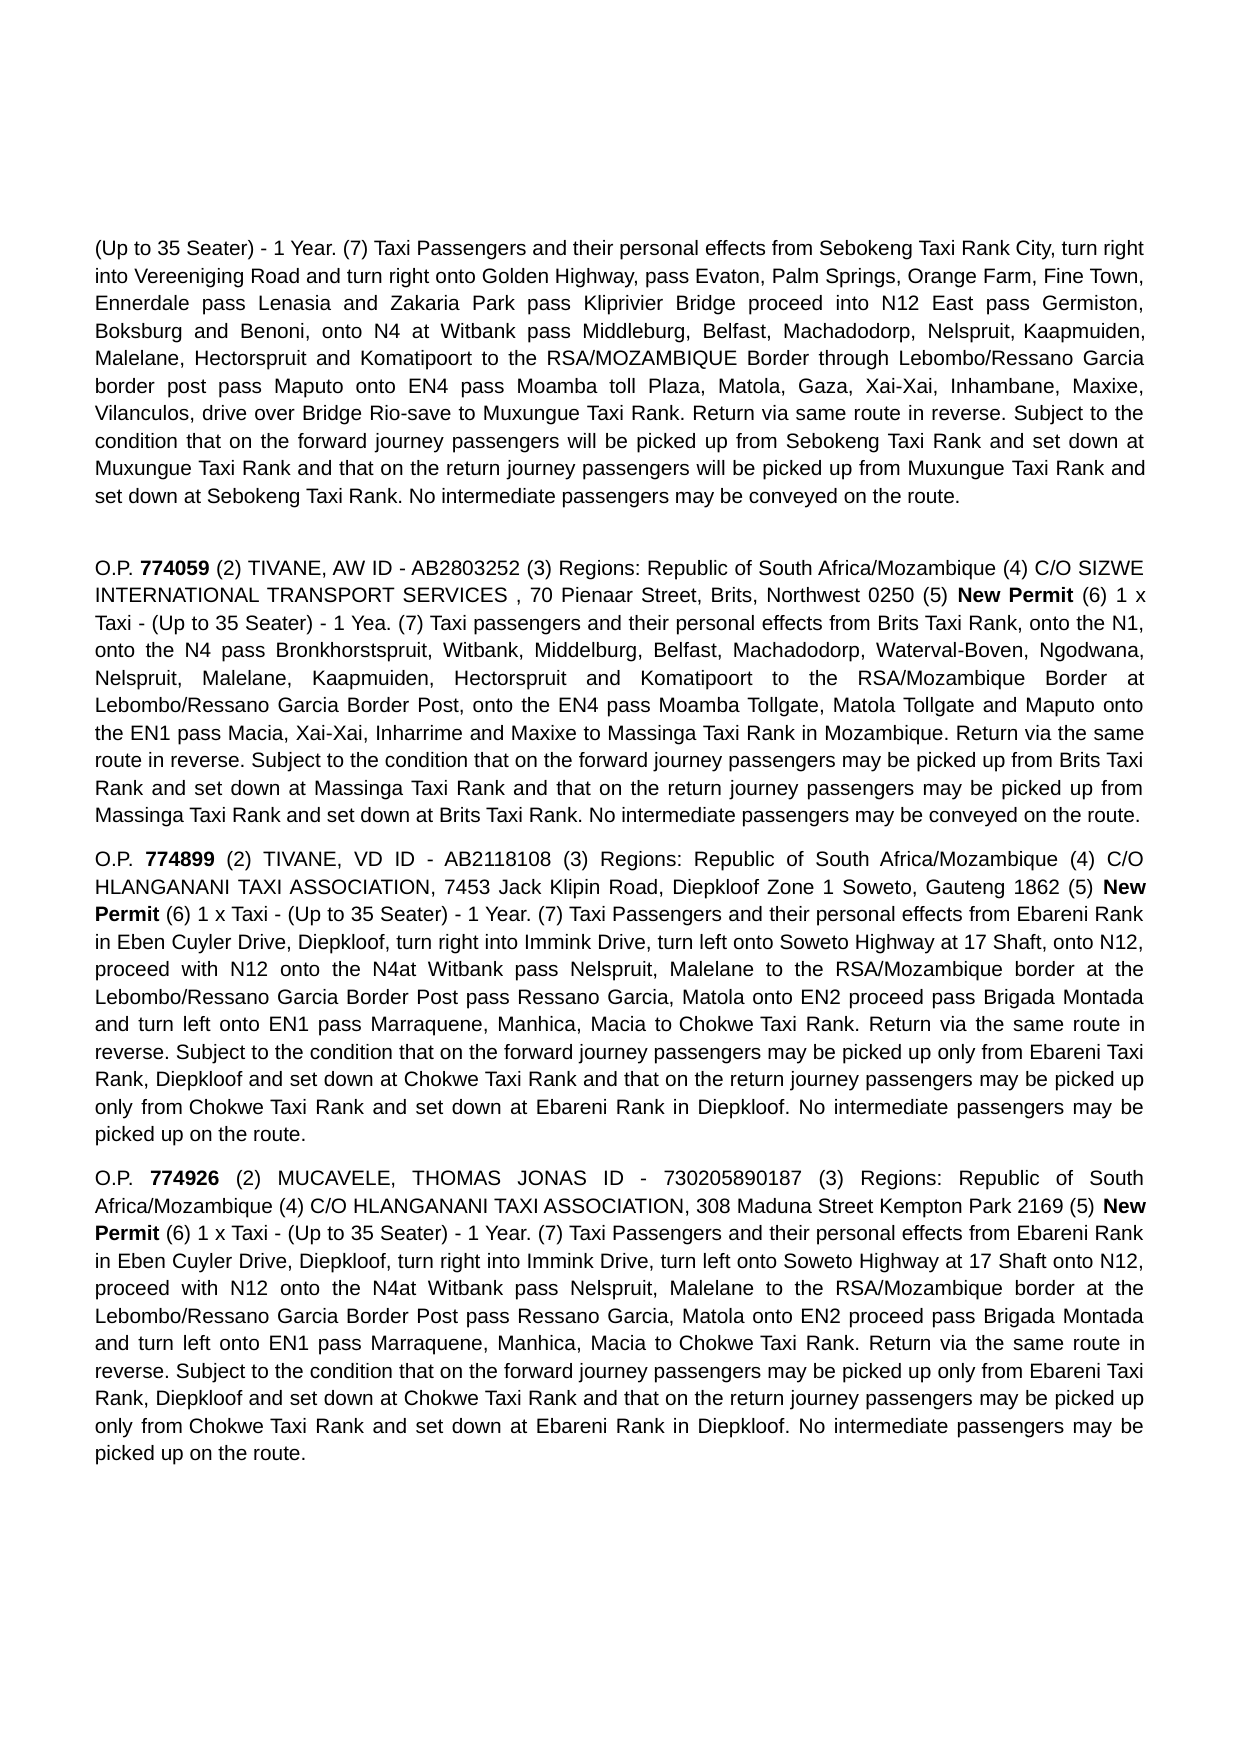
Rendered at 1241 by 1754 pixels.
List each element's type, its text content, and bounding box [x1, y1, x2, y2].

text O.P. 774926 (2) MUCAVELE, THOMAS JONAS ID - 730205890187 (3) Regions: Republic of South Africa/Mozambique (4) C/O HLANGANANI TAXI ASSOCIATION, 308 Maduna Street Kempton Park 2169 (5) New Permit (6) 1 x Taxi - (Up to 35 Seater) - 1 Year. (7) Taxi Passengers and their personal effects from Ebareni Rank in Eben Cuyler Drive, Diepkloof, turn right into Immink Drive, turn left onto Soweto Highway at 17 Shaft onto N12, proceed with N12 onto the N4at Witbank pass Nelspruit, Malelane to the RSA/Mozambique border at the Lebombo/Ressano Garcia Border Post pass Ressano Garcia, Matola onto EN2 proceed pass Brigada Montada and turn left onto EN1 pass Marraquene, Manhica, Macia to Chokwe Taxi Rank. Return via the same route in reverse. Subject to the condition that on the forward journey passengers may be picked up only from Ebareni Taxi Rank, Diepkloof and set down at Chokwe Taxi Rank and that on the return journey passengers may be picked up only from Chokwe Taxi Rank and set down at Ebareni Rank in Diepkloof. No intermediate passengers may be picked up on the route. [94, 1166, 1146, 1465]
text O.P. 774899 (2) TIVANE, VD ID - AB2118108 (3) Regions: Republic of South Africa/Mozambique (4) C/O HLANGANANI TAXI ASSOCIATION, 7453 Jack Klipin Road, Diepkloof Zone 1 Soweto, Gauteng 1862 (5) New Permit (6) 1 x Taxi - (Up to 35 Seater) - 1 Year. (7) Taxi Passengers and their personal effects from Ebareni Rank in Eben Cuyler Drive, Diepkloof, turn right into Immink Drive, turn left onto Soweto Highway at 17 Shaft, onto N12, proceed with N12 onto the N4at Witbank pass Nelspruit, Malelane to the RSA/Mozambique border at the Lebombo/Ressano Garcia Border Post pass Ressano Garcia, Matola onto EN2 proceed pass Brigada Montada and turn left onto EN1 pass Marraquene, Manhica, Macia to Chokwe Taxi Rank. Return via the same route in reverse. Subject to the condition that on the forward journey passengers may be picked up only from Ebareni Taxi Rank, Diepkloof and set down at Chokwe Taxi Rank and that on the return journey passengers may be picked up only from Chokwe Taxi Rank and set down at Ebareni Rank in Diepkloof. No intermediate passengers may be picked up on the route. [94, 847, 1146, 1146]
text O.P. 774059 (2) TIVANE, AW ID - AB2803252 (3) Regions: Republic of South Africa/Mozambique (4) C/O SIZWE INTERNATIONAL TRANSPORT SERVICES , 70 Pienaar Street, Brits, Northwest 0250 (5) New Permit (6) 1 x Taxi - (Up to 35 Seater) - 1 Yea. (7) Taxi passengers and their personal effects from Brits Taxi Rank, onto the N1, onto the N4 pass Bronkhorstspruit, Witbank, Middelburg, Belfast, Machadodorp, Waterval-Boven, Ngodwana, Nelspruit, Malelane, Kaapmuiden, Hectorspruit and Komatipoort to the RSA/Mozambique Border at Lebombo/Ressano Garcia Border Post, onto the EN4 pass Moamba Tollgate, Matola Tollgate and Maputo onto the EN1 pass Macia, Xai-Xai, Inharrime and Maxixe to Massinga Taxi Rank in Mozambique. Return via the same route in reverse. Subject to the condition that on the forward journey passengers may be picked up from Brits Taxi Rank and set down at Massinga Taxi Rank and that on the return journey passengers may be picked up from Massinga Taxi Rank and set down at Brits Taxi Rank. No intermediate passengers may be conveyed on the route. [94, 555, 1146, 827]
text - (Up to 35 Seater) - 1 Year. (7) Taxi Passengers and their personal effects from Sebokeng Taxi Rank City, turn right into Vereeniging Road and turn right onto Golden Highway, pass Evaton, Palm Springs, Orange Farm, Fine Town, Ennerdale pass Lenasia and Zakaria Park pass Kliprivier Bridge proceed into N12 East pass Germiston, Boksburg and Benoni, onto N4 at Witbank pass Middleburg, Belfast, Machadodorp, Nelspruit, Kaapmuiden, Malelane, Hectorspruit and Komatipoort to the RSA/MOZAMBIQUE Border through Lebombo/Ressano Garcia border post pass Maputo onto EN4 pass Moamba toll Plaza, Matola, Gaza, Xai-Xai, Inhambane, Maxixe, Vilanculos, drive over Bridge Rio-save to Muxungue Taxi Rank. Return via same route in reverse. Subject to the condition that on the forward journey passengers will be picked up from Sebokeng Taxi Rank and set down at Muxungue Taxi Rank and that on the return journey passengers will be picked up from Muxungue Taxi Rank and set down at Sebokeng Taxi Rank. No intermediate passengers may be conveyed on the route. [94, 236, 1146, 508]
